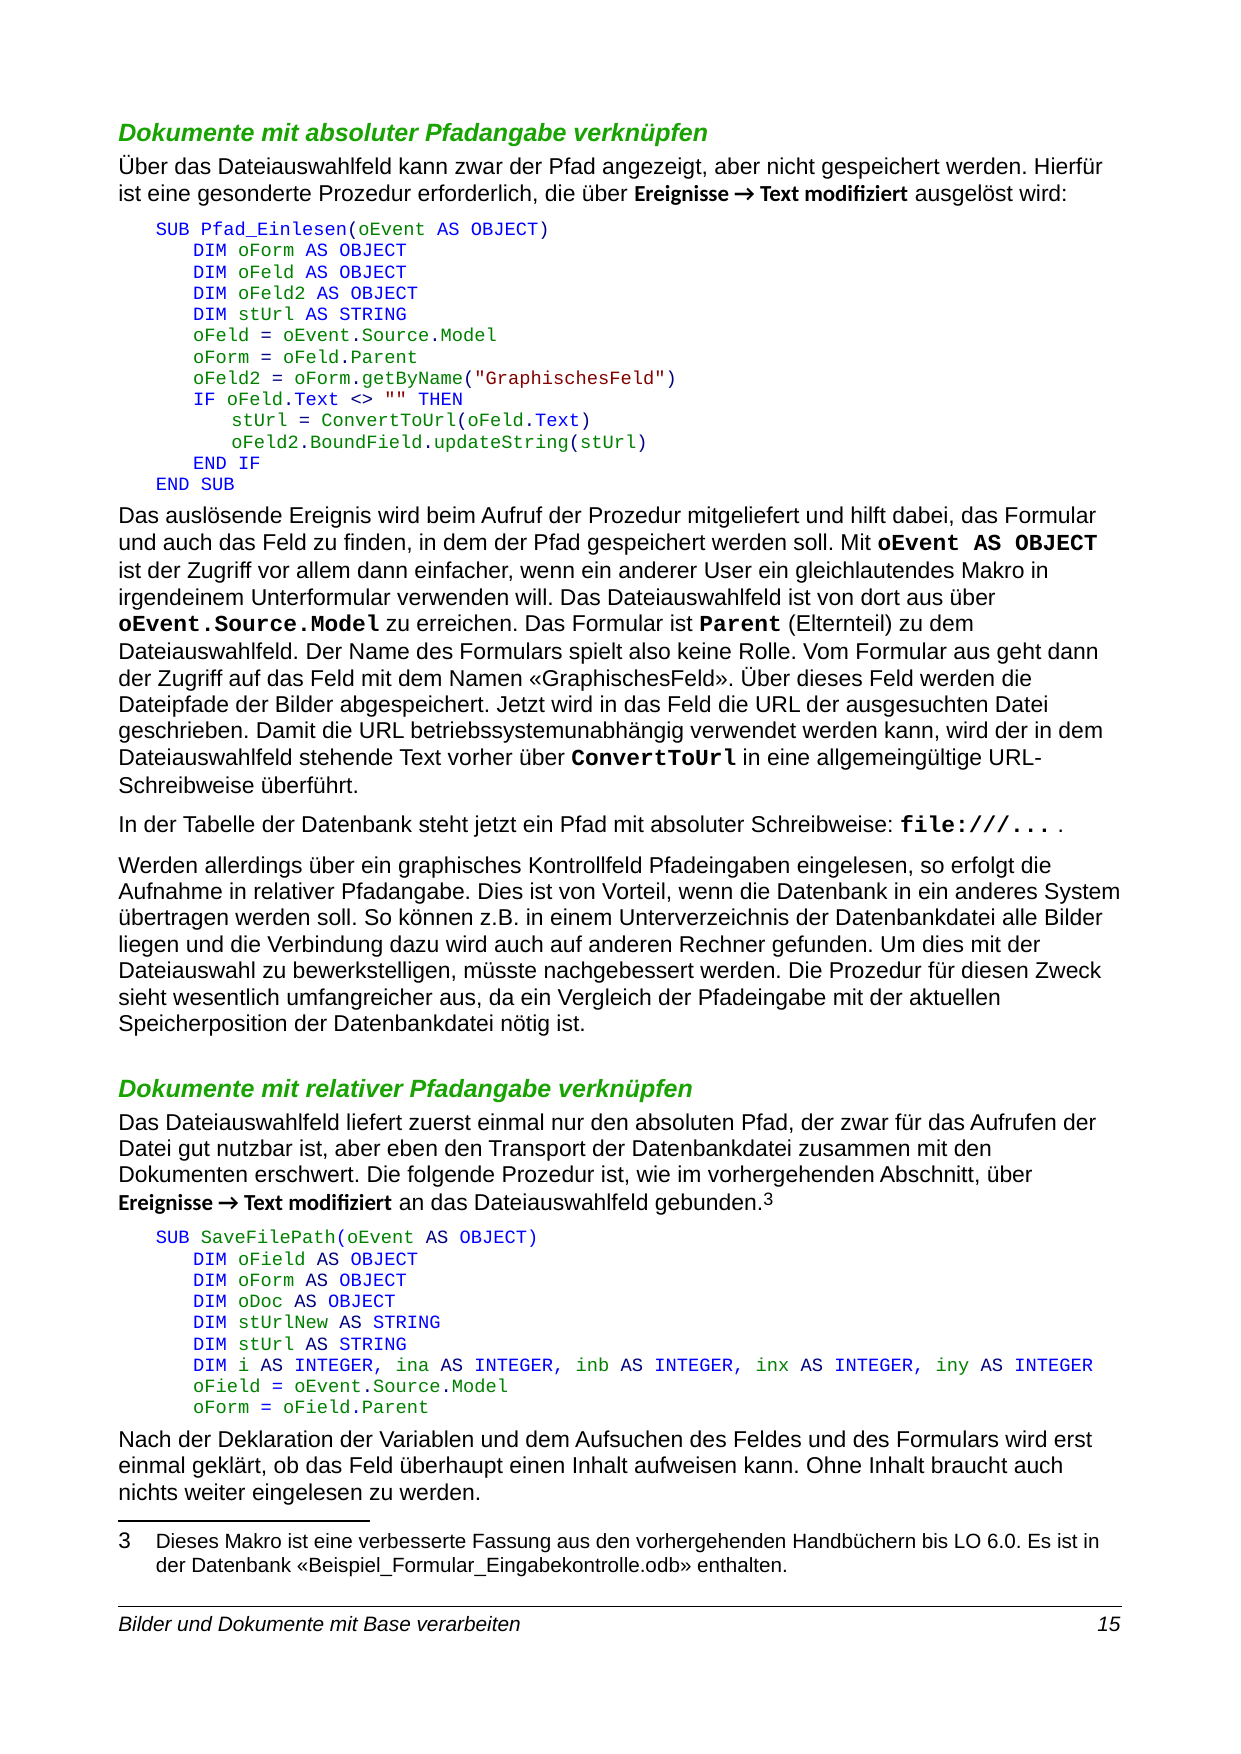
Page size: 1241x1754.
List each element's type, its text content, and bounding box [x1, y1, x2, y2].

text Das auslösende Ereignis wird beim Aufruf der Prozedur mitgeliefert und hilft dabei, das Formular und auch das Feld zu finden, in dem der Pfad gespeichert werden soll. Mit oEvent AS OBJECT ist der Zugriff vor allem dann einfacher, wenn ein anderer User ein gleichlautendes Makro in irgendeinem Unterformular verwenden will. Das Dateiauswahlfeld ist von dort aus über oEvent.Source.Model zu erreichen. Das Formular ist Parent (Elternteil) zu dem Dateiauswahlfeld. Der Name des Formulars spielt also keine Rolle. Vom Formular aus geht dann der Zugriff auf das Feld mit dem Namen «GraphischesFeld». Über dieses Feld werden die Dateipfade der Bilder abgespeichert. Jetzt wird in das Feld die URL der ausgesuchten Datei geschrieben. Damit die URL betriebssystemunabhängig verwendet werden kann, wird der in dem Dateiauswahlfeld stehende Text vorher über ConvertToUrl in eine allgemeingültige URL-Schreibweise überführt. [118, 502, 1122, 798]
text oFeld2 = oForm.getByName("GraphischesFeld") [156, 369, 1122, 390]
text oField = oEvent.Source.Model [156, 1377, 1122, 1398]
text DIM oFeld2 AS OBJECT [156, 284, 1122, 305]
text END SUB [156, 475, 1122, 496]
text DIM oFeld AS OBJECT [156, 262, 1122, 284]
text stUrl = ConvertToUrl(oFeld.Text) [156, 411, 1122, 432]
text DIM oField AS OBJECT [156, 1249, 1122, 1271]
text DIM i AS INTEGER, ina AS INTEGER, inb AS INTEGER, inx AS INTEGER, iny AS INTEGER [156, 1356, 1122, 1377]
text DIM oForm AS OBJECT [156, 241, 1122, 262]
subtitle Dokumente mit absoluter Pfadangabe verknüpfen [118, 118, 1122, 147]
text oFeld = oEvent.Source.Model [156, 326, 1122, 347]
text SUB SaveFilePath(oEvent AS OBJECT) [156, 1228, 1122, 1249]
text END IF [156, 454, 1122, 475]
text DIM oDoc AS OBJECT [156, 1292, 1122, 1313]
text Nach der Deklaration der Variablen und dem Aufsuchen des Feldes und des Formulars wird erst einmal geklärt, ob das Feld überhaupt einen Inhalt aufweisen kann. Ohne Inhalt braucht auch nichts weiter eingelesen zu werden. [118, 1426, 1122, 1505]
text Werden allerdings über ein graphisches Kontrollfeld Pfadeingaben eingelesen, so erfolgt die Aufnahme in relativer Pfadangabe. Dies ist von Vorteil, wenn die Datenbank in ein anderes System übertragen werden soll. So können z.B. in einem Unterverzeichnis der Datenbankdatei alle Bilder liegen und die Verbindung dazu wird auch auf anderen Rechner gefunden. Um dies mit der Dateiauswahl zu bewerkstelligen, müsste nachgebessert werden. Die Prozedur für diesen Zweck sieht wesentlich umfangreicher aus, da ein Vergleich der Pfadeingabe mit der aktuellen Speicherposition der Datenbankdatei nötig ist. [118, 852, 1122, 1036]
text DIM oForm AS OBJECT [156, 1271, 1122, 1292]
text In der Tabelle der Datenbank steht jetzt ein Pfad mit absoluter Schreibweise: file:///... . [118, 811, 1122, 839]
subtitle Dokumente mit relativer Pfadangabe verknüpfen [118, 1074, 1122, 1102]
text SUB Pfad_Einlesen(oEvent AS OBJECT) [156, 220, 1122, 241]
text oForm = oFeld.Parent [156, 347, 1122, 369]
text DIM stUrl AS STRING [156, 1334, 1122, 1356]
text DIM stUrl AS STRING [156, 305, 1122, 326]
text Über das Dateiauswahlfeld kann zwar der Pfad angezeigt, aber nicht gespeichert werden. Hierfür ist eine gesonderte Prozedur erforderlich, die über Ereignisse → Text modifiziert ausgelöst wird: [118, 153, 1122, 207]
text DIM stUrlNew AS STRING [156, 1313, 1122, 1334]
text oFeld2.BoundField.updateString(stUrl) [156, 432, 1122, 454]
text oForm = oField.Parent [156, 1398, 1122, 1419]
text Dieses Makro ist eine verbesserte Fassung aus den vorhergehenden Handbüchern bis LO 6.0. Es ist in der Datenbank «Beispiel_Formular_Eingabekontrolle.odb» enthalten. [118, 1527, 1122, 1576]
text IF oFeld.Text <> "" THEN [156, 390, 1122, 411]
text Das Dateiauswahlfeld liefert zuerst einmal nur den absoluten Pfad, der zwar für das Aufrufen der Datei gut nutzbar ist, aber eben den Transport der Datenbankdatei zusammen mit den Dokumenten erschwert. Die folgende Prozedur ist, wie im vorhergehenden Abschnitt, über Ereignisse → Text modifiziert an das Dateiauswahlfeld gebunden. [118, 1109, 1122, 1216]
